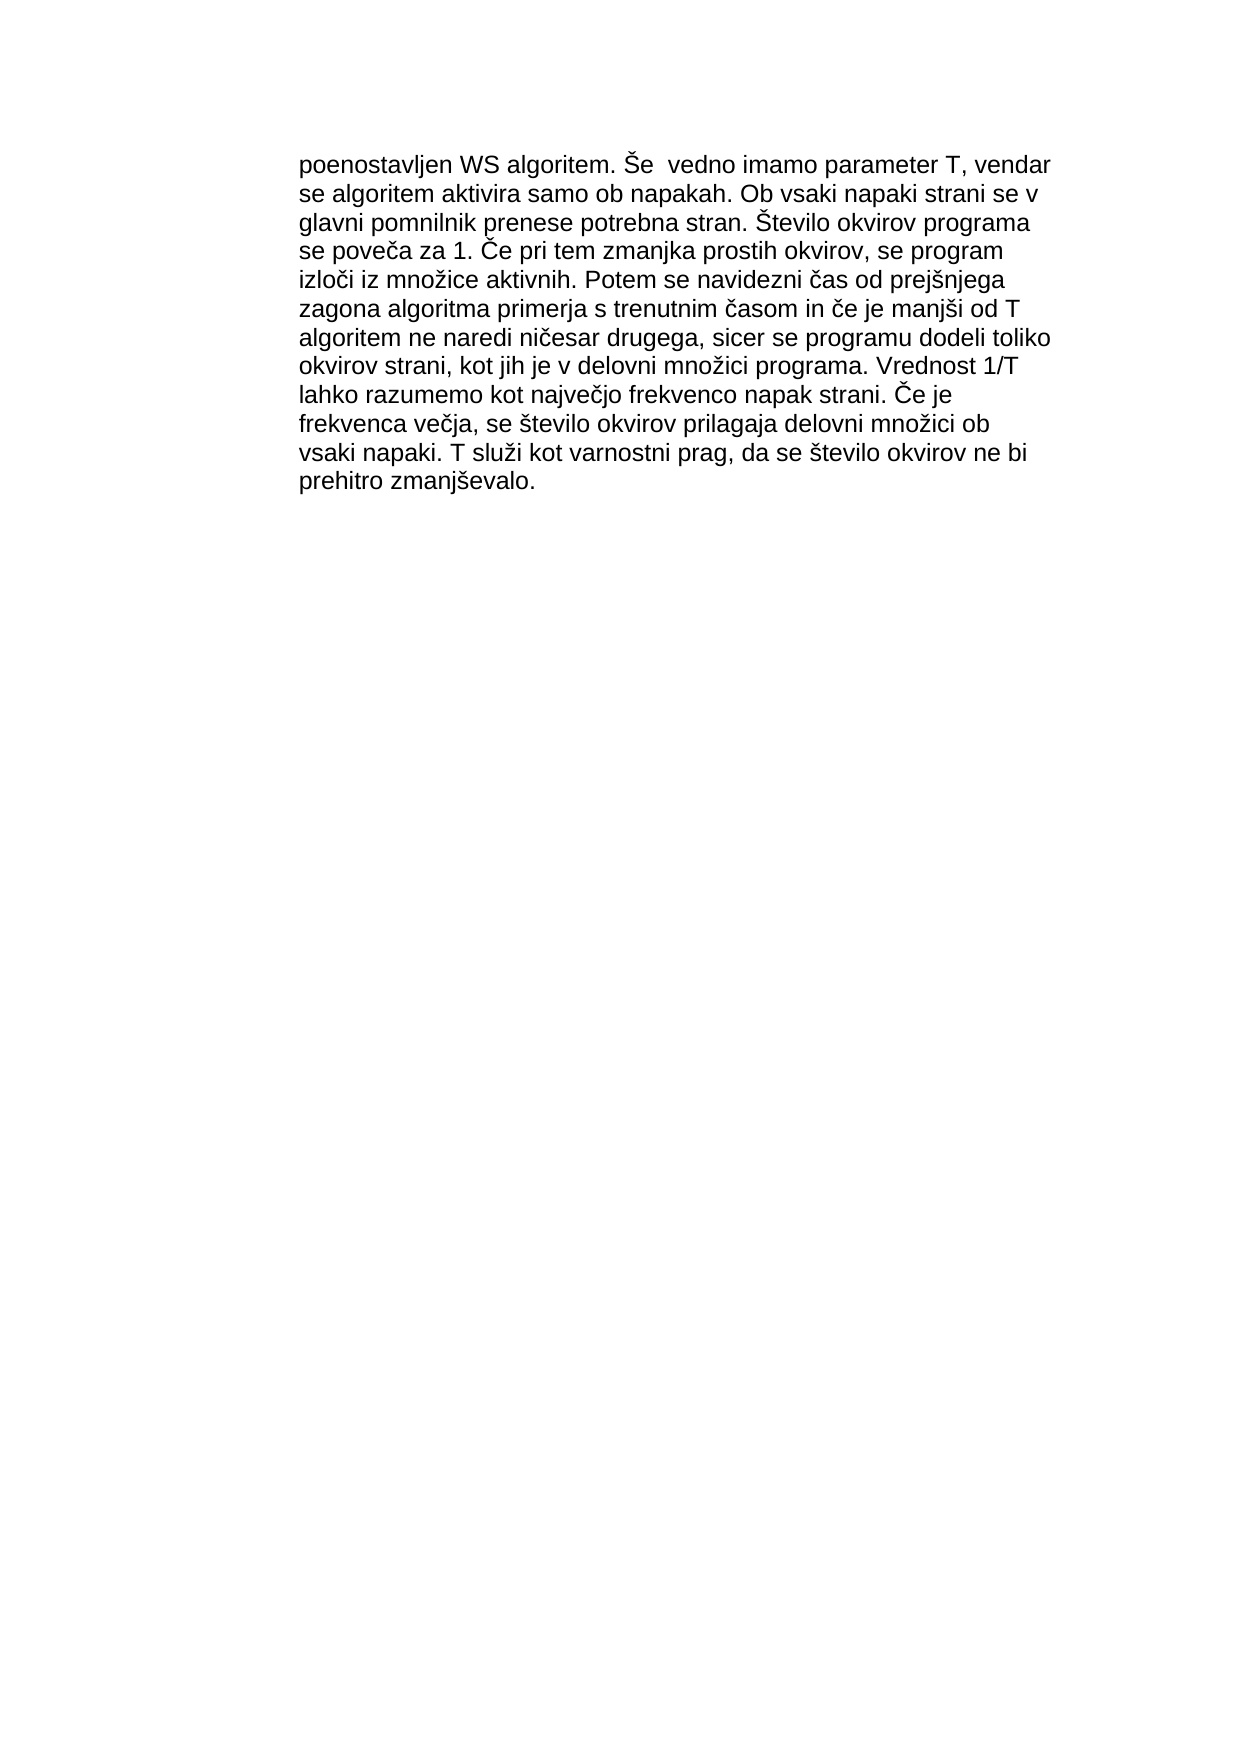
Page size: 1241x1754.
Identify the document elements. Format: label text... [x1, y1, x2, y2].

list poenostavljen WS algoritem. Še vedno imamo parameter T, vendar se algoritem aktivira samo ob napakah. Ob vsaki napaki strani se v glavni pomnilnik prenese potrebna stran. Število okvirov programa se poveča za 1. Če pri tem zmanjka prostih okvirov, se program izloči iz množice aktivnih. Potem se navidezni čas od prejšnjega zagona algoritma primerja s trenutnim časom in če je manjši od T algoritem ne naredi ničesar drugega, sicer se programu dodeli toliko okvirov strani, kot jih je v delovni množici programa. Vrednost 1/T lahko razumemo kot največjo frekvenco napak strani. Če je frekvenca večja, se število okvirov prilagaja delovni množici ob vsaki napaki. T služi kot varnostni prag, da se število okvirov ne bi prehitro zmanjševalo. [261, 150, 1053, 495]
